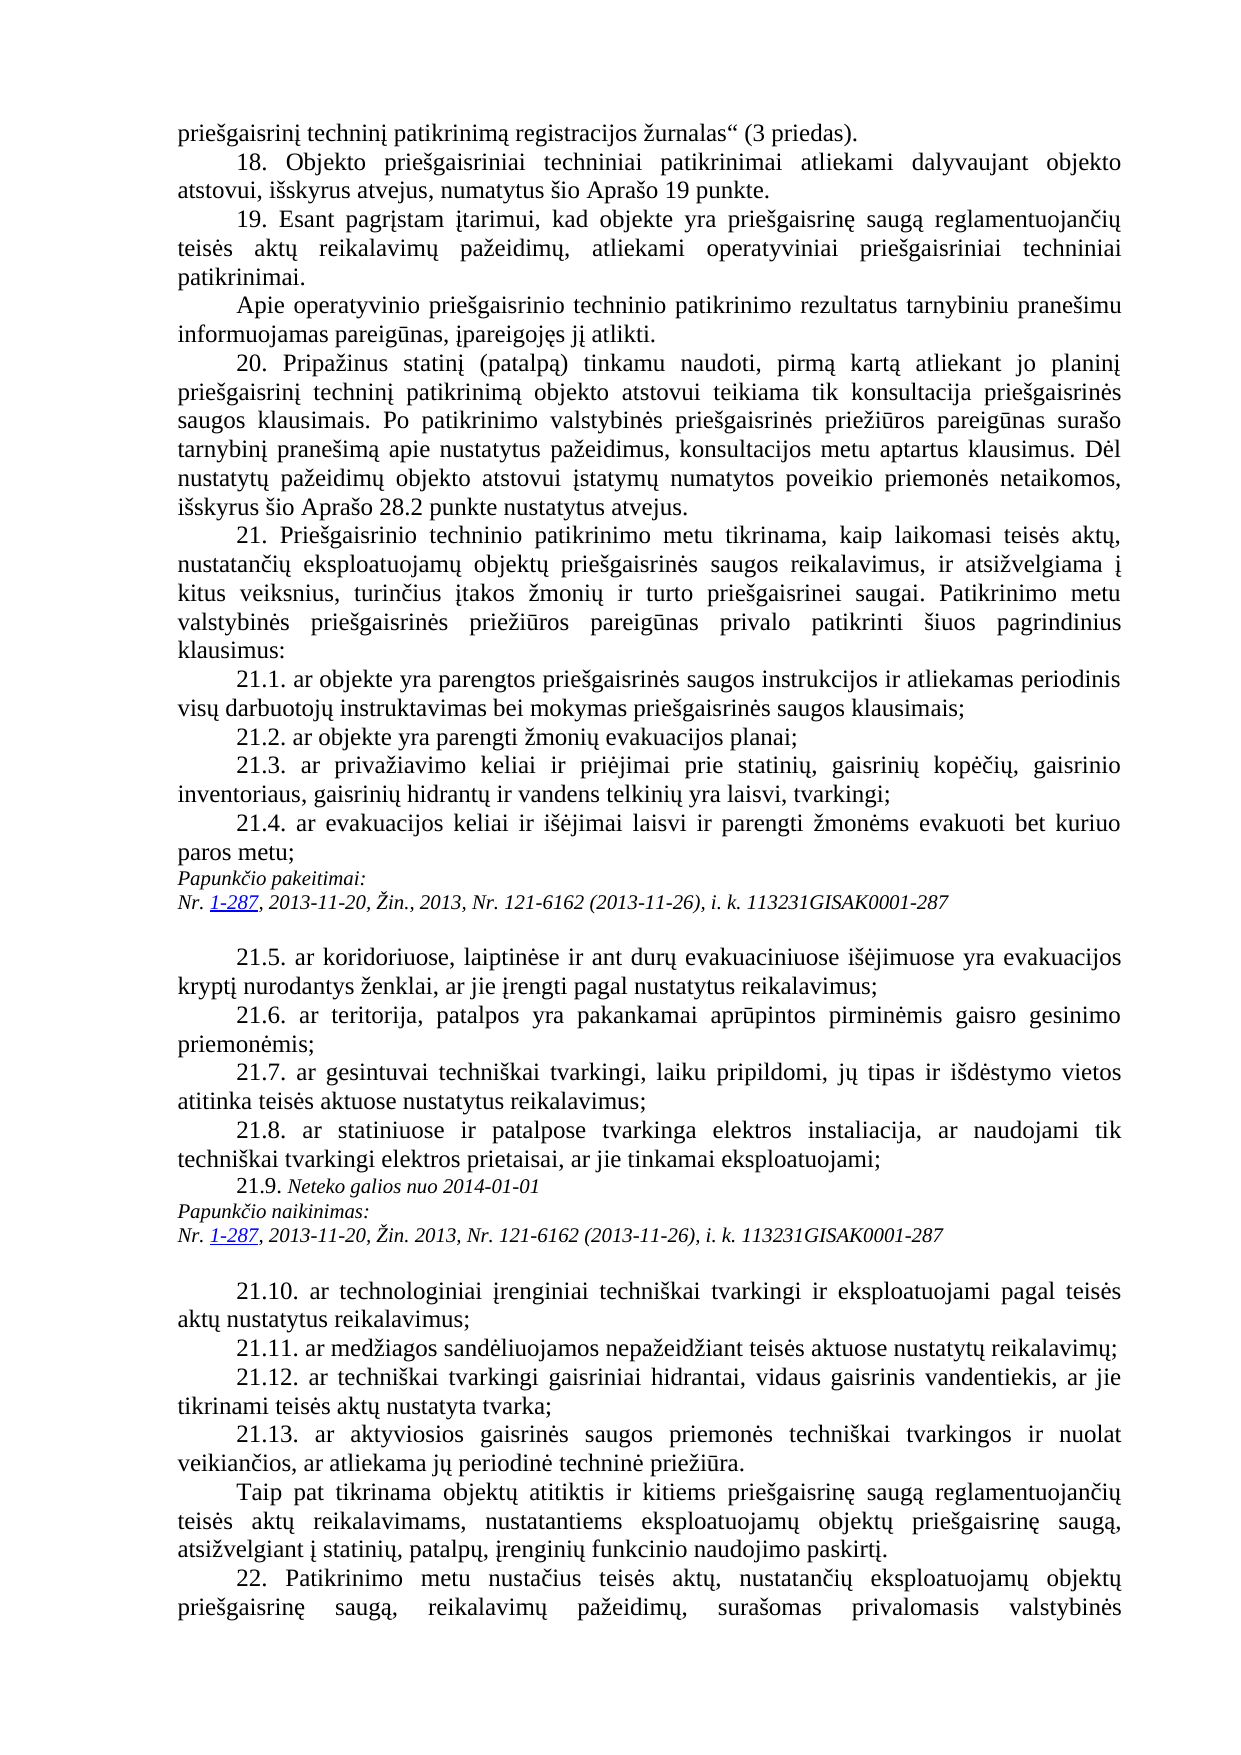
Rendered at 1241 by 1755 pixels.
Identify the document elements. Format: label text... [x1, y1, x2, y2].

text Nr. 1-287, 2013-11-20, Žin. 2013, Nr. 121-6162 (2013-11-26), i. k. 113231GISAK0001-287 [177, 1223, 1122, 1247]
text 21.3. ar privažiavimo keliai ir priėjimai prie statinių, gaisrinių kopėčių, gaisrinio inventoriaus, gaisrinių hidrantų ir vandens telkinių yra laisvi, tvarkingi; [177, 751, 1122, 808]
text 21.5. ar koridoriuose, laiptinėse ir ant durų evakuaciniuose išėjimuose yra evakuacijos kryptį nurodantys ženklai, ar jie įrengti pagal nustatytus reikalavimus; [177, 942, 1122, 1000]
text 21. Priešgaisrinio techninio patikrinimo metu tikrinama, kaip laikomasi teisės aktų, nustatančių eksploatuojamų objektų priešgaisrinės saugos reikalavimus, ir atsižvelgiama į kitus veiksnius, turinčius įtakos žmonių ir turto priešgaisrinei saugai. Patikrinimo metu valstybinės priešgaisrinės priežiūros pareigūnas privalo patikrinti šiuos pagrindinius klausimus: [177, 521, 1122, 664]
text 21.13. ar aktyviosios gaisrinės saugos priemonės techniškai tvarkingos ir nuolat veikiančios, ar atliekama jų periodinė techninė priežiūra. [177, 1419, 1122, 1477]
text Apie operatyvinio priešgaisrinio techninio patikrinimo rezultatus tarnybiniu pranešimu informuojamas pareigūnas, įpareigojęs jį atlikti. [177, 291, 1122, 348]
text 21.10. ar technologiniai įrenginiai techniškai tvarkingi ir eksploatuojami pagal teisės aktų nustatytus reikalavimus; [177, 1276, 1122, 1333]
text Taip pat tikrinama objektų atitiktis ir kitiems priešgaisrinę saugą reglamentuojančių teisės aktų reikalavimams, nustatantiems eksploatuojamų objektų priešgaisrinę saugą, atsižvelgiant į statinių, patalpų, įrenginių funkcinio naudojimo paskirtį. [177, 1477, 1122, 1563]
text priešgaisrinį techninį patikrinimą registracijos žurnalas“ (3 priedas). [177, 118, 1122, 147]
text Nr. 1-287, 2013-11-20, Žin., 2013, Nr. 121-6162 (2013-11-26), i. k. 113231GISAK0001-287 [177, 890, 1122, 914]
text 20. Pripažinus statinį (patalpą) tinkamu naudoti, pirmą kartą atliekant jo planinį priešgaisrinį techninį patikrinimą objekto atstovui teikiama tik konsultacija priešgaisrinės saugos klausimais. Po patikrinimo valstybinės priešgaisrinės priežiūros pareigūnas surašo tarnybinį pranešimą apie nustatytus pažeidimus, konsultacijos metu aptartus klausimus. Dėl nustatytų pažeidimų objekto atstovui įstatymų numatytos poveikio priemonės netaikomos, išskyrus šio Aprašo 28.2 punkte nustatytus atvejus. [177, 348, 1122, 521]
text 21.7. ar gesintuvai techniškai tvarkingi, laiku pripildomi, jų tipas ir išdėstymo vietos atitinka teisės aktuose nustatytus reikalavimus; [177, 1057, 1122, 1115]
text 21.6. ar teritorija, patalpos yra pakankamai aprūpintos pirminėmis gaisro gesinimo priemonėmis; [177, 1000, 1122, 1057]
text 21.2. ar objekte yra parengti žmonių evakuacijos planai; [177, 722, 1122, 751]
text 21.4. ar evakuacijos keliai ir išėjimai laisvi ir parengti žmonėms evakuoti bet kuriuo paros metu; [177, 808, 1122, 866]
text 21.1. ar objekte yra parengtos priešgaisrinės saugos instrukcijos ir atliekamas periodinis visų darbuotojų instruktavimas bei mokymas priešgaisrinės saugos klausimais; [177, 664, 1122, 722]
text 21.12. ar techniškai tvarkingi gaisriniai hidrantai, vidaus gaisrinis vandentiekis, ar jie tikrinami teisės aktų nustatyta tvarka; [177, 1362, 1122, 1419]
text 18. Objekto priešgaisriniai techniniai patikrinimai atliekami dalyvaujant objekto atstovui, išskyrus atvejus, numatytus šio Aprašo 19 punkte. [177, 147, 1122, 204]
text 22. Patikrinimo metu nustačius teisės aktų, nustatančių eksploatuojamų objektų priešgaisrinę saugą, reikalavimų pažeidimų, surašomas privalomasis valstybinės [177, 1563, 1122, 1621]
text 19. Esant pagrįstam įtarimui, kad objekte yra priešgaisrinę saugą reglamentuojančių teisės aktų reikalavimų pažeidimų, atliekami operatyviniai priešgaisriniai techniniai patikrinimai. [177, 204, 1122, 291]
text 21.8. ar statiniuose ir patalpose tvarkinga elektros instaliacija, ar naudojami tik techniškai tvarkingi elektros prietaisai, ar jie tinkamai eksploatuojami; [177, 1115, 1122, 1172]
text Papunkčio pakeitimai: [177, 866, 1122, 890]
text Papunkčio naikinimas: [177, 1199, 1122, 1223]
text 21.9. Neteko galios nuo 2014-01-01 [177, 1172, 1122, 1199]
text 21.11. ar medžiagos sandėliuojamos nepažeidžiant teisės aktuose nustatytų reikalavimų; [177, 1333, 1122, 1362]
